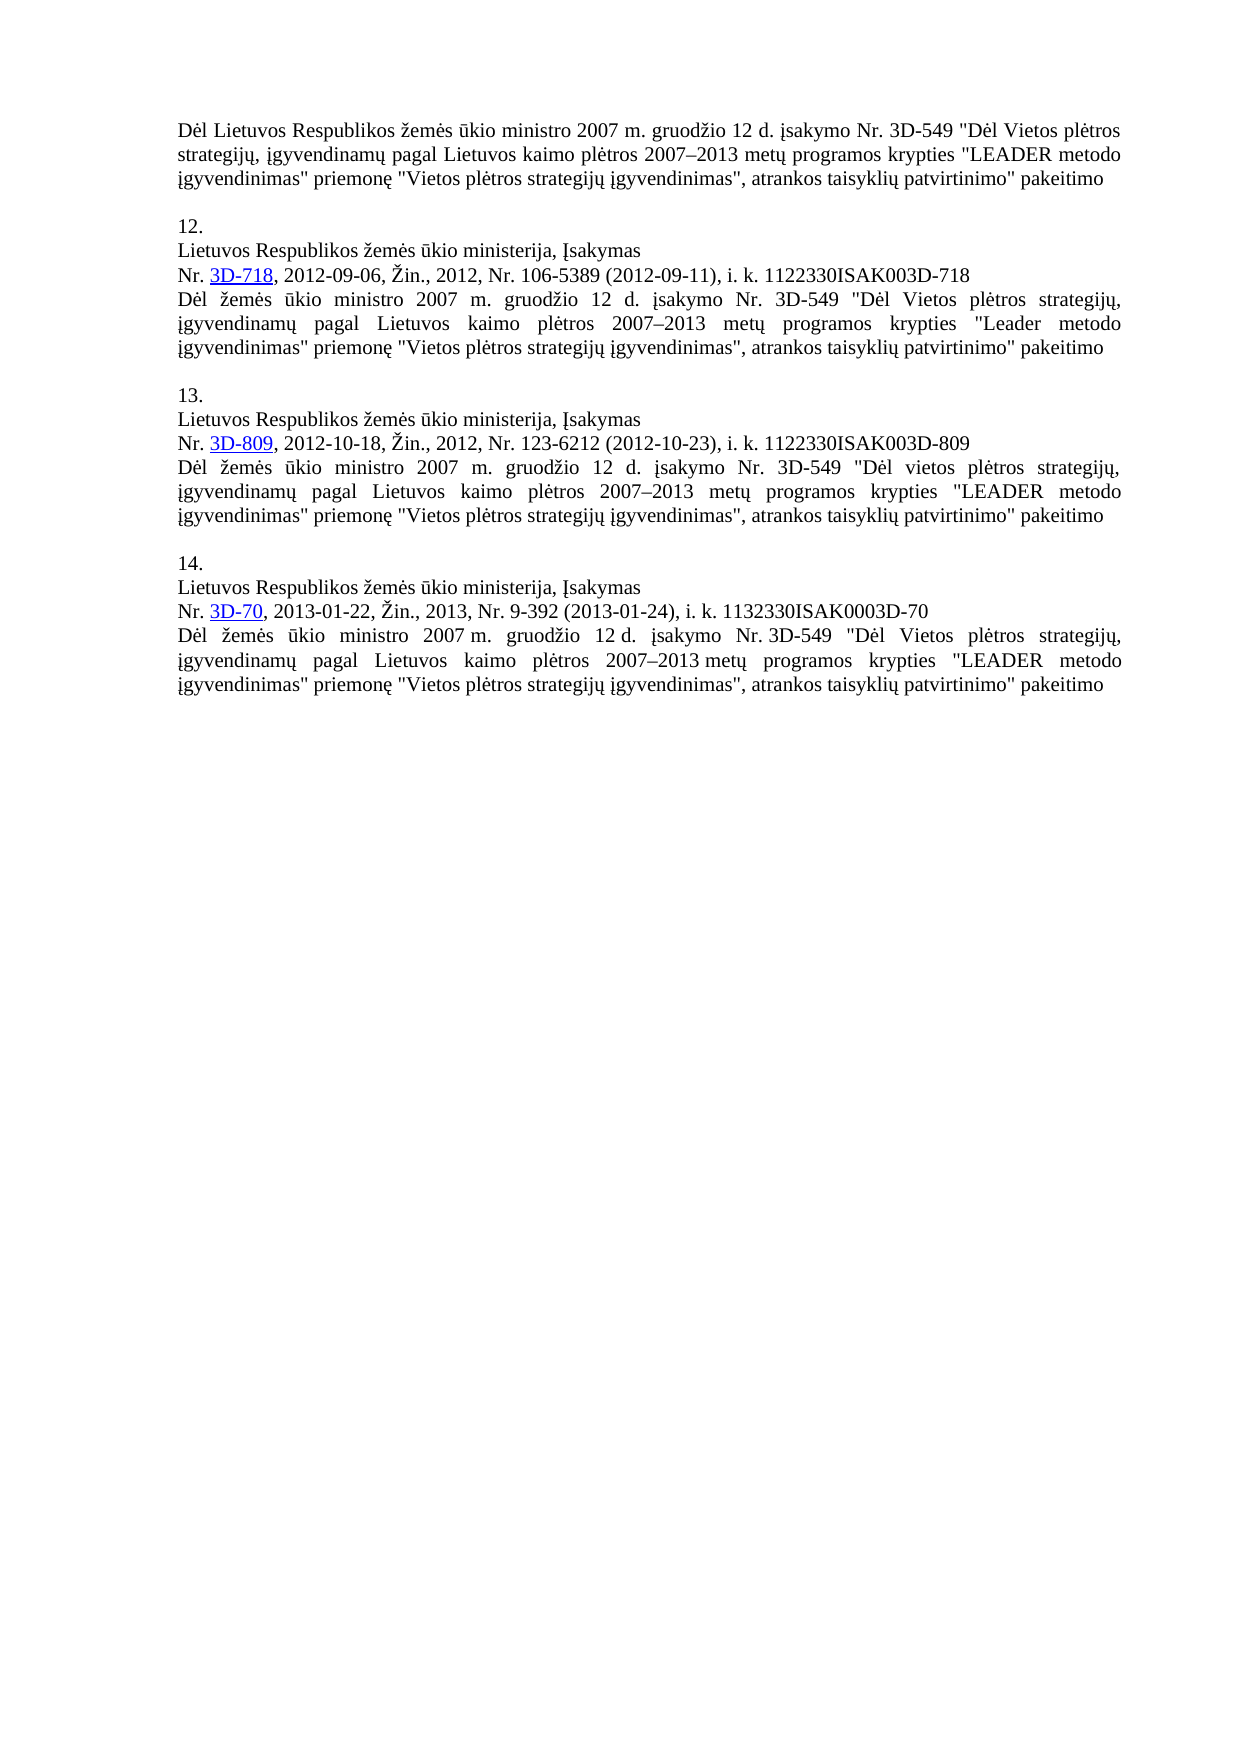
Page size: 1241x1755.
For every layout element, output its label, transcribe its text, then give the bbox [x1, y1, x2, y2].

text Lietuvos Respublikos žemės ūkio ministerija, Įsakymas [177, 407, 1122, 431]
text 14. [177, 551, 1122, 575]
text Nr. 3D-70, 2013-01-22, Žin., 2013, Nr. 9-392 (2013-01-24), i. k. 1132330ISAK0003D-70 [177, 599, 1122, 623]
text Nr. 3D-718, 2012-09-06, Žin., 2012, Nr. 106-5389 (2012-09-11), i. k. 1122330ISAK003D-718 [177, 262, 1122, 287]
text Dėl žemės ūkio ministro 2007 m. gruodžio 12 d. įsakymo Nr. 3D-549 "Dėl Vietos plėtros strategijų, įgyvendinamų pagal Lietuvos kaimo plėtros 2007–2013 metų programos krypties "LEADER metodo įgyvendinimas" priemonę "Vietos plėtros strategijų įgyvendinimas", atrankos taisyklių patvirtinimo" pakeitimo [177, 623, 1122, 696]
text Nr. 3D-809, 2012-10-18, Žin., 2012, Nr. 123-6212 (2012-10-23), i. k. 1122330ISAK003D-809 [177, 431, 1122, 455]
text Lietuvos Respublikos žemės ūkio ministerija, Įsakymas [177, 575, 1122, 599]
text 12. [177, 214, 1122, 238]
text Lietuvos Respublikos žemės ūkio ministerija, Įsakymas [177, 238, 1122, 262]
text Dėl žemės ūkio ministro 2007 m. gruodžio 12 d. įsakymo Nr. 3D-549 "Dėl vietos plėtros strategijų, įgyvendinamų pagal Lietuvos kaimo plėtros 2007–2013 metų programos krypties "LEADER metodo įgyvendinimas" priemonę "Vietos plėtros strategijų įgyvendinimas", atrankos taisyklių patvirtinimo" pakeitimo [177, 455, 1122, 527]
text 13. [177, 383, 1122, 407]
text Dėl žemės ūkio ministro 2007 m. gruodžio 12 d. įsakymo Nr. 3D-549 "Dėl Vietos plėtros strategijų, įgyvendinamų pagal Lietuvos kaimo plėtros 2007–2013 metų programos krypties "Leader metodo įgyvendinimas" priemonę "Vietos plėtros strategijų įgyvendinimas", atrankos taisyklių patvirtinimo" pakeitimo [177, 287, 1122, 359]
text Dėl Lietuvos Respublikos žemės ūkio ministro 2007 m. gruodžio 12 d. įsakymo Nr. 3D-549 "Dėl Vietos plėtros strategijų, įgyvendinamų pagal Lietuvos kaimo plėtros 2007–2013 metų programos krypties "LEADER metodo įgyvendinimas" priemonę "Vietos plėtros strategijų įgyvendinimas", atrankos taisyklių patvirtinimo" pakeitimo [177, 118, 1122, 190]
